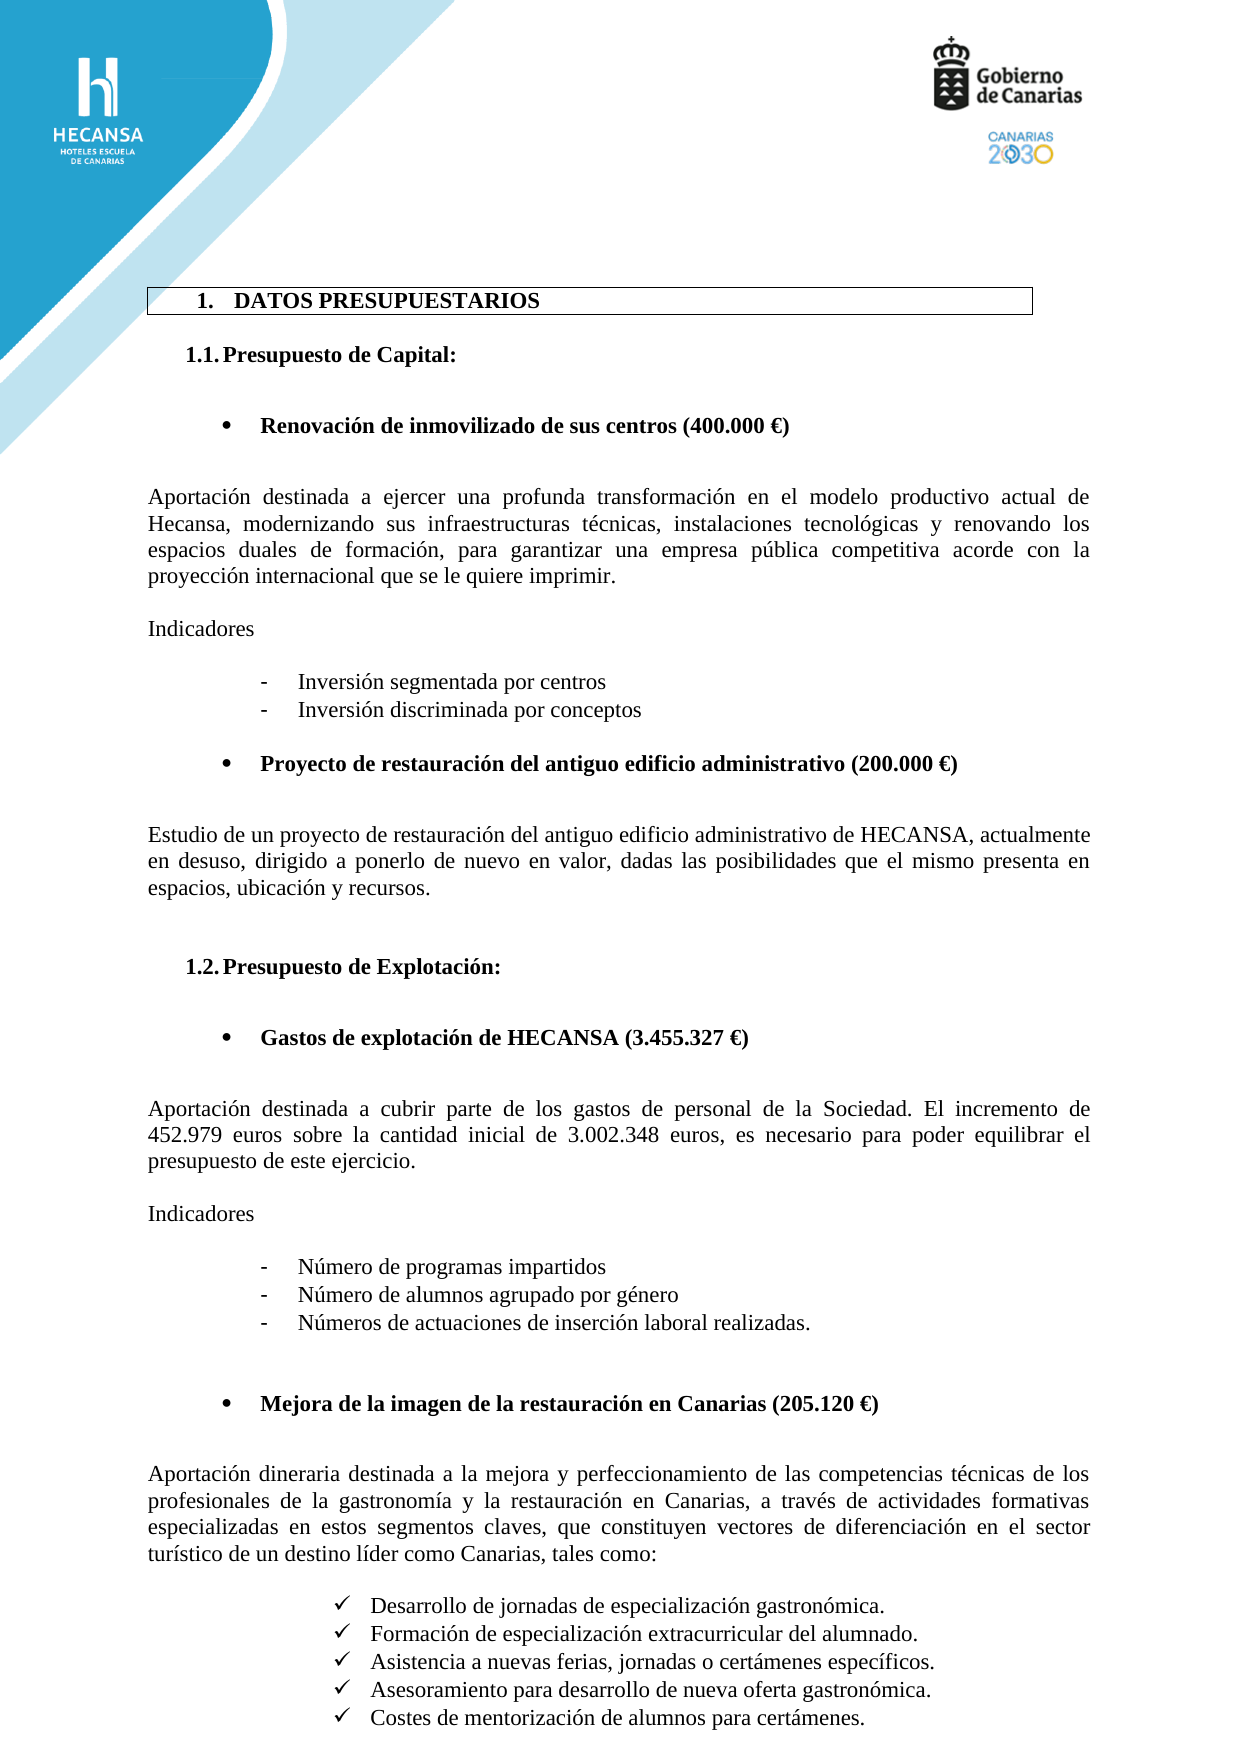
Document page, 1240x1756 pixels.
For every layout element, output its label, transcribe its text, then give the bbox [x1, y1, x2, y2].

list Inversión segmentada por centros [260, 668, 1092, 694]
list Asistencia a nuevas ferias, jornadas o certámenes específicos. [333, 1648, 1092, 1674]
list Número de programas impartidos [260, 1253, 1092, 1279]
list Números de actuaciones de inserción laboral realizadas. [260, 1309, 1092, 1335]
list Formación de especialización extracurricular del alumnado. [333, 1620, 1092, 1647]
list Presupuesto de Explotación: [185, 953, 1092, 979]
list Mejora de la imagen de la restauración en Canarias (205.120 €) [223, 1389, 1092, 1416]
list Asesoramiento para desarrollo de nueva oferta gastronómica. [333, 1676, 1092, 1702]
list Aportación dineraria destinada a la mejora y perfeccionamiento de las competencias técnicas de los profesionales de la gastronomía y la restauración en Canarias, a través de actividades formativas especializadas en estos segmentos claves, que constituyen vectores de diferenciación en el sector turístico de un destino líder como Canarias, tales como: [148, 1461, 1092, 1566]
list Renovación de inmovilizado de sus centros (400.000 €) [223, 412, 1092, 439]
list Indicadores [148, 615, 1092, 641]
table_header DATOS PRESUPUESTARIOS [148, 288, 1032, 314]
list Estudio de un proyecto de restauración del antiguo edificio administrativo de HECANSA, actualmente en desuso, dirigido a ponerlo de nuevo en valor, dadas las posibilidades que el mismo presenta en espacios, ubicación y recursos. [148, 821, 1092, 900]
list Aportación destinada a cubrir parte de los gastos de personal de la Sociedad. El incremento de 452.979 euros sobre la cantidad inicial de 3.002.348 euros, es necesario para poder equilibrar el presupuesto de este ejercicio. [148, 1095, 1092, 1174]
list Proyecto de restauración del antiguo edificio administrativo (200.000 €) [223, 750, 1092, 776]
list Indicadores [148, 1200, 1092, 1226]
list Costes de mentorización de alumnos para certámenes. [333, 1704, 1092, 1730]
list Desarrollo de jornadas de especialización gastronómica. [333, 1592, 1092, 1619]
list Presupuesto de Capital: [185, 341, 1092, 368]
list Número de alumnos agrupado por género [260, 1281, 1092, 1307]
list Inversión discriminada por conceptos [260, 696, 1092, 722]
list Gastos de explotación de HECANSA (3.455.327 €) [223, 1024, 1092, 1050]
list Aportación destinada a ejercer una profunda transformación en el modelo productivo actual de Hecansa, modernizando sus infraestructuras técnicas, instalaciones tecnológicas y renovando los espacios duales de formación, para garantizar una empresa pública competitiva acorde con la proyección internacional que se le quiere imprimir. [148, 483, 1092, 589]
